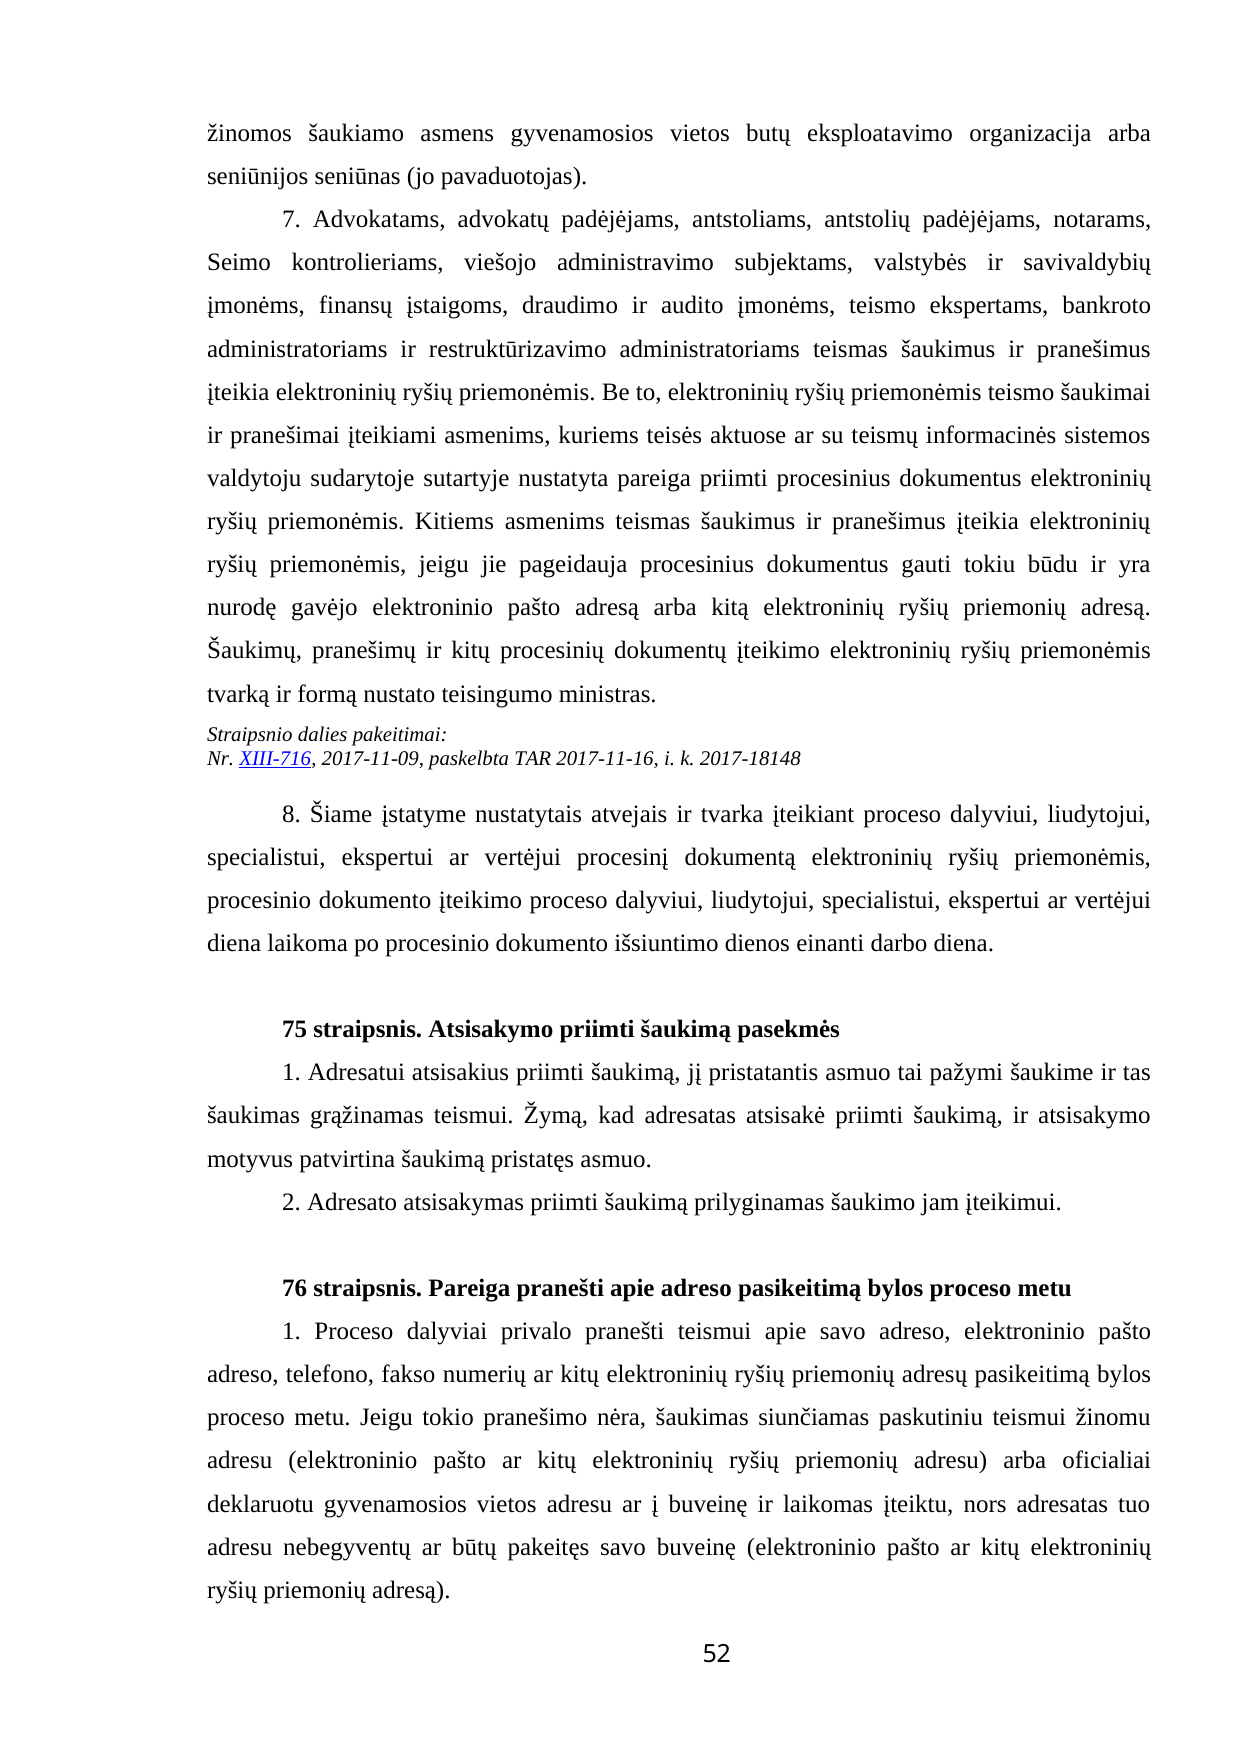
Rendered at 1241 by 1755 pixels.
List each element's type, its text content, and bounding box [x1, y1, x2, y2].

text 8. Šiame įstatyme nustatytais atvejais ir tvarka įteikiant proceso dalyviui, liudytojui, specialistui, ekspertui ar vertėjui procesinį dokumentą elektroninių ryšių priemonėmis, procesinio dokumento įteikimo proceso dalyviui, liudytojui, specialistui, ekspertui ar vertėjui diena laikoma po procesinio dokumento išsiuntimo dienos einanti darbo diena. [207, 799, 1152, 957]
text 75 straipsnis. Atsisakymo priimti šaukimą pasekmės [207, 1014, 1152, 1043]
text 7. Advokatams, advokatų padėjėjams, antstoliams, antstolių padėjėjams, notarams, Seimo kontrolieriams, viešojo administravimo subjektams, valstybės ir savivaldybių įmonėms, finansų įstaigoms, draudimo ir audito įmonėms, teismo ekspertams, bankroto administratoriams ir restruktūrizavimo administratoriams teismas šaukimus ir pranešimus įteikia elektroninių ryšių priemonėmis. Be to, elektroninių ryšių priemonėmis teismo šaukimai ir pranešimai įteikiami asmenims, kuriems teisės aktuose ar su teismų informacinės sistemos valdytoju sudarytoje sutartyje nustatyta pareiga priimti procesinius dokumentus elektroninių ryšių priemonėmis. Kitiems asmenims teismas šaukimus ir pranešimus įteikia elektroninių ryšių priemonėmis, jeigu jie pageidauja procesinius dokumentus gauti tokiu būdu ir yra nurodę gavėjo elektroninio pašto adresą arba kitą elektroninių ryšių priemonių adresą. Šaukimų, pranešimų ir kitų procesinių dokumentų įteikimo elektroninių ryšių priemonėmis tvarką ir formą nustato teisingumo ministras. [207, 204, 1152, 707]
text 1. Proceso dalyviai privalo pranešti teismui apie savo adreso, elektroninio pašto adreso, telefono, fakso numerių ar kitų elektroninių ryšių priemonių adresų pasikeitimą bylos proceso metu. Jeigu tokio pranešimo nėra, šaukimas siunčiamas paskutiniu teismui žinomu adresu (elektroninio pašto ar kitų elektroninių ryšių priemonių adresu) arba oficialiai deklaruotu gyvenamosios vietos adresu ar į buveinę ir laikomas įteiktu, nors adresatas tuo adresu nebegyventų ar būtų pakeitęs savo buveinę (elektroninio pašto ar kitų elektroninių ryšių priemonių adresą). [207, 1316, 1152, 1604]
text Nr. XIII-716, 2017-11-09, paskelbta TAR 2017-11-16, i. k. 2017-18148 [207, 746, 1152, 770]
text 2. Adresato atsisakymas priimti šaukimą prilyginamas šaukimo jam įteikimui. [207, 1187, 1152, 1216]
text žinomos šaukiamo asmens gyvenamosios vietos butų eksploatavimo organizacija arba seniūnijos seniūnas (jo pavaduotojas). [207, 118, 1152, 190]
text 1. Adresatui atsisakius priimti šaukimą, jį pristatantis asmuo tai pažymi šaukime ir tas šaukimas grąžinamas teismui. Žymą, kad adresatas atsisakė priimti šaukimą, ir atsisakymo motyvus patvirtina šaukimą pristatęs asmuo. [207, 1057, 1152, 1172]
text 76 straipsnis. Pareiga pranešti apie adreso pasikeitimą bylos proceso metu [207, 1273, 1152, 1302]
text Straipsnio dalies pakeitimai: [207, 722, 1152, 746]
